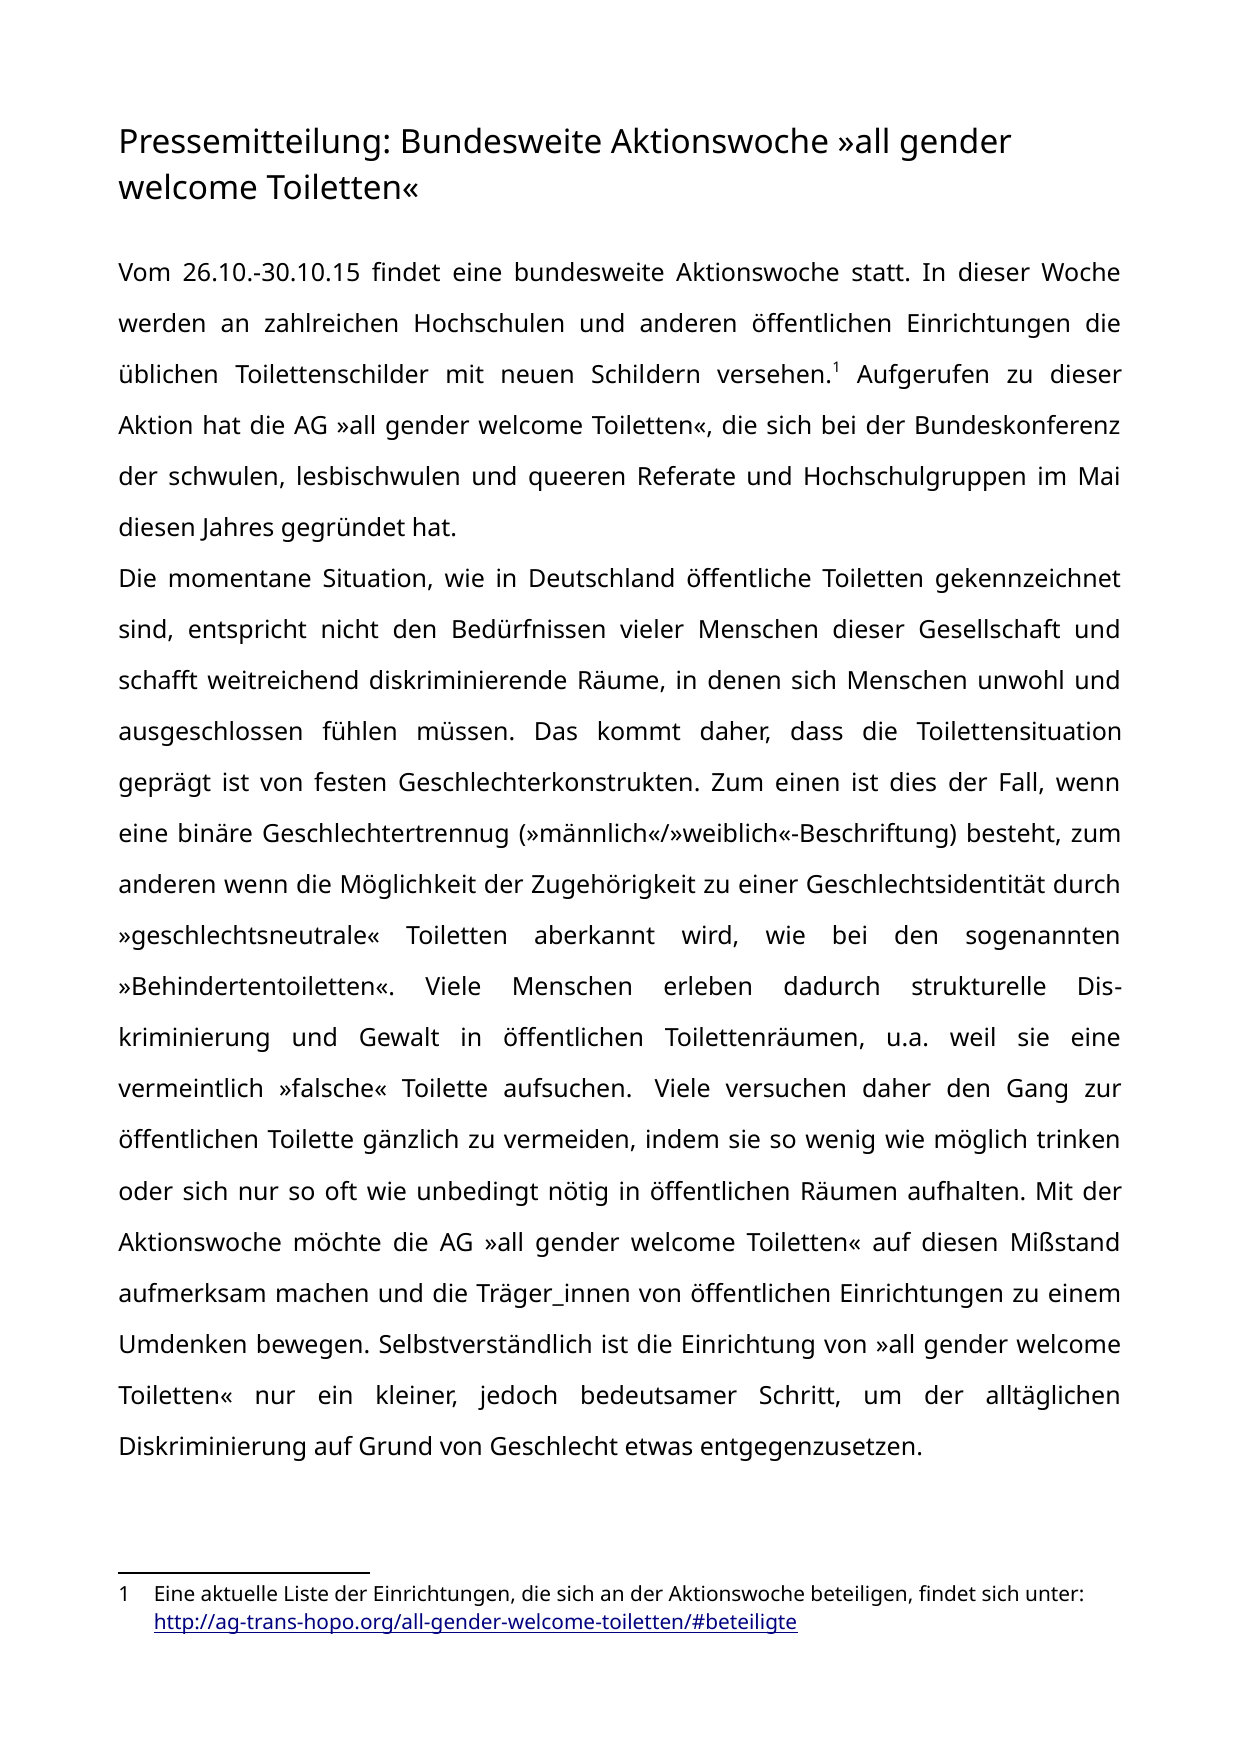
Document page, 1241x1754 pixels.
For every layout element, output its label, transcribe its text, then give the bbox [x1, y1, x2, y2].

text Vom 26.10.-30.10.15 findet eine bundesweite Aktionswoche statt. In dieser Woche werden an zahlrei­chen Hochschulen und anderen öffentlichen Einrichtungen die üblichen Toilettenschilder mit neuen Schil­dern versehen. Aufgerufen zu dieser Aktion hat die AG »all gender welcome Toiletten«, die sich bei der Bundeskonferenz der schwulen, lesbischwulen und queeren Referate und Hochschulgruppen im Mai die­sen Jahres gegründet hat. [118, 254, 1122, 544]
text Die momentane Situation, wie in Deutschland öffentliche Toiletten gekennzeichnet sind, entspricht nicht den Bedürfnissen vieler Menschen dieser Gesellschaft und schafft weitreichend diskriminierende Räume, in denen sich Menschen unwohl und ausgeschlossen fühlen müssen. Das kommt daher, dass die Toilet­tensituation geprägt ist von festen Geschlechterkonstrukten. Zum einen ist dies der Fall, wenn eine bi­näre Geschlechtertrennug (»männlich«/»weiblich«-Beschriftung) besteht, zum anderen wenn die Möglich­keit der Zugehörigkeit zu einer Geschlechtsidentität durch »geschlechtsneutrale« Toiletten aberkannt wird, wie bei den sogenannten »Behindertentoiletten«. Viele Menschen erleben dadurch strukturelle Dis­kriminierung und Gewalt in öffentlichen Toilettenräumen, u.a. weil sie eine vermeintlich »falsche« Toilette aufsuchen. Viele versuchen daher den Gang zur öffentlichen Toilette gänzlich zu vermeiden, indem sie so wenig wie möglich trinken oder sich nur so oft wie unbedingt nötig in öffentlichen Räumen aufhalten. Mit der Aktionswoche möchte die AG »all gender welcome Toiletten« auf diesen Mißstand aufmerksam ma­chen und die Träger_innen von öffentlichen Einrichtungen zu einem Umdenken bewegen. Selbstverständl­ich ist die Einrichtung von »all gender welcome Toiletten« nur ein kleiner, jedoch bedeutsamer Schritt, um der alltäglichen Diskriminierung auf Grund von Geschlecht etwas entgegenzusetzen. [118, 561, 1122, 1462]
text Pressemitteilung: Bundesweite Aktionswoche »all gender welcome Toiletten« [118, 118, 1122, 209]
text Eine aktuelle Liste der Einrichtungen, die sich an der Aktionswoche beteiligen, findet sich unter: http://ag-trans-hopo.org/all-gender-welcome-toiletten/#beteiligte [118, 1579, 1122, 1636]
